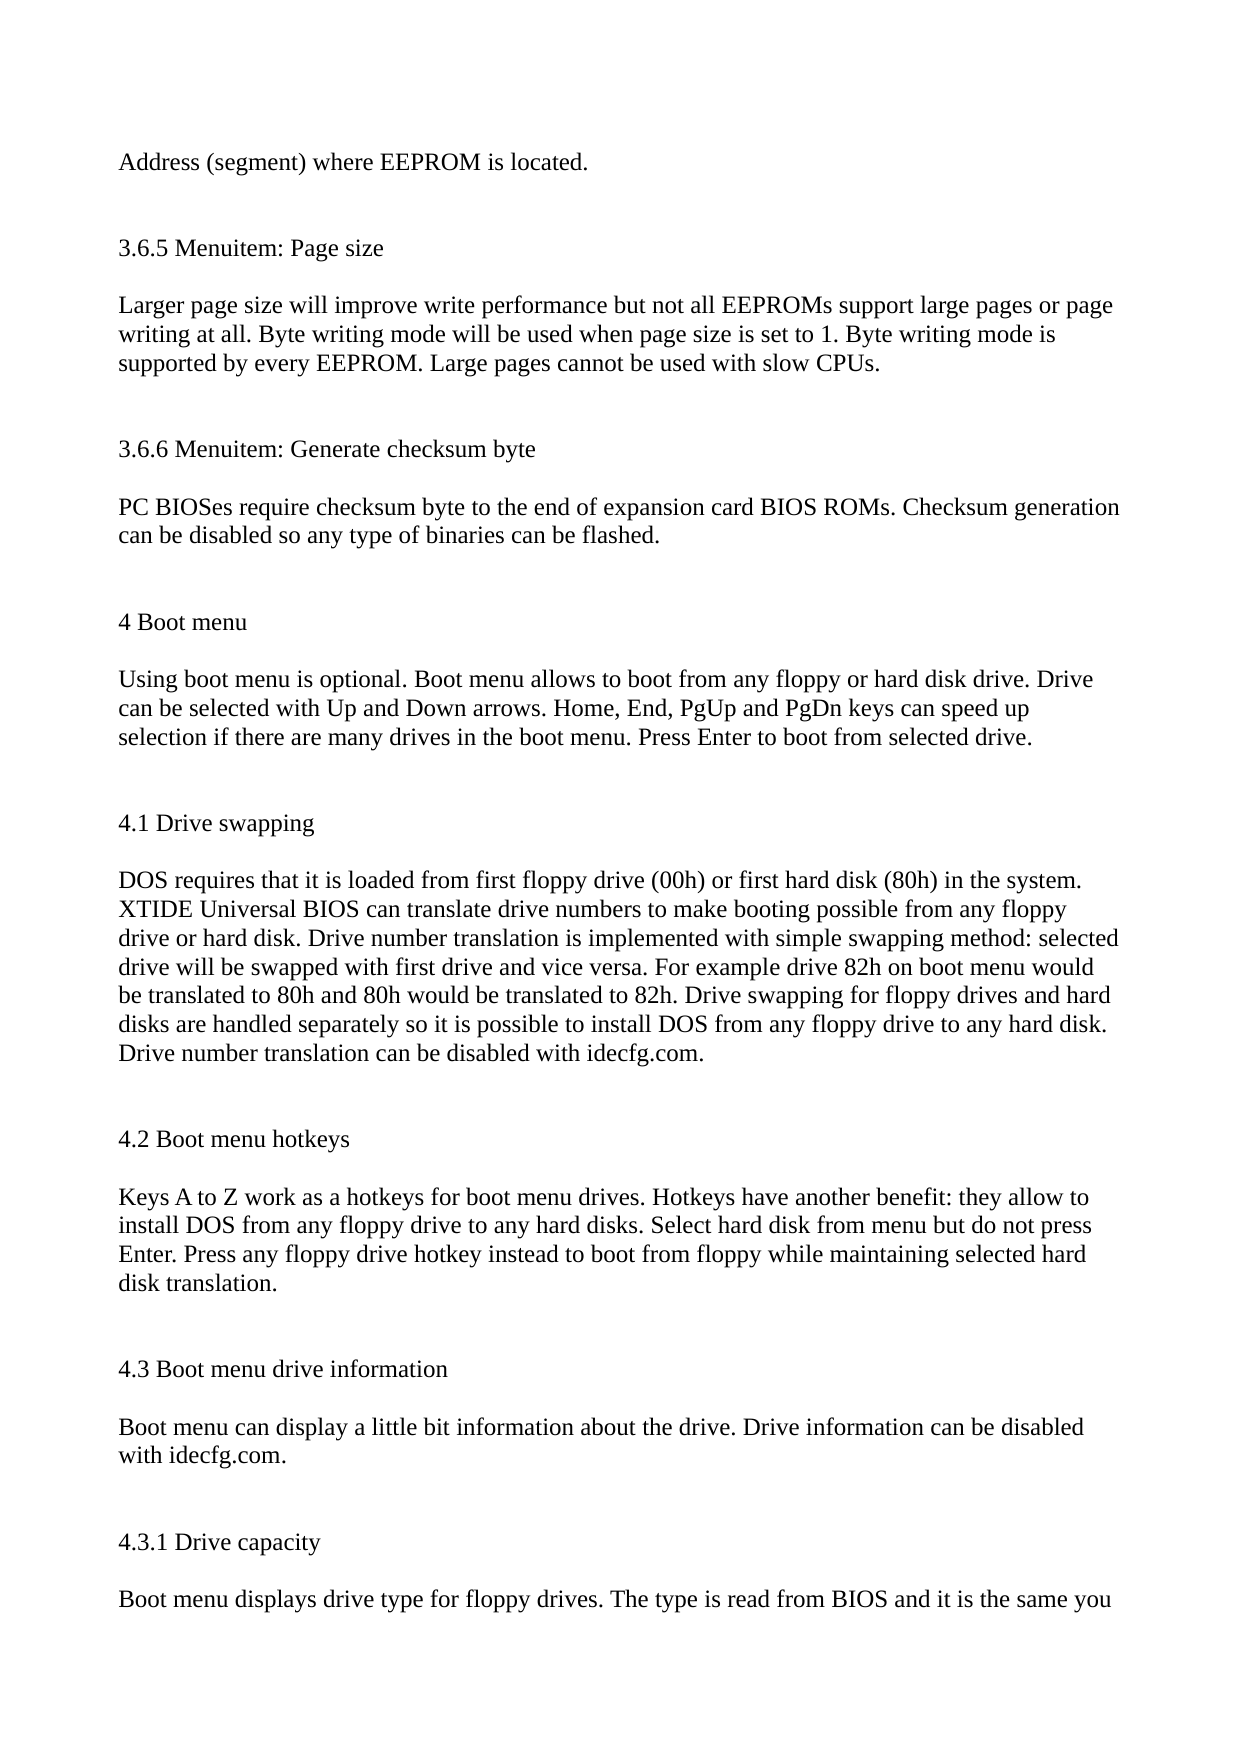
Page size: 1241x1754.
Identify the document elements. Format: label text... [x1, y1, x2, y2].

text PC BIOSes require checksum byte to the end of expansion card BIOS ROMs. Checksum generation can be disabled so any type of binaries can be flashed. [118, 492, 1122, 549]
text 4.3 Boot menu drive information [118, 1354, 1122, 1383]
text 4.3.1 Drive capacity [118, 1527, 1122, 1556]
text 4 Boot menu [118, 607, 1122, 636]
text 3.6.6 Menuitem: Generate checksum byte [118, 434, 1122, 463]
text Boot menu displays drive type for floppy drives. The type is read from BIOS and it is the same you [118, 1584, 1122, 1613]
text Boot menu can display a little bit information about the drive. Drive information can be disabled with idecfg.com. [118, 1412, 1122, 1469]
text Address (segment) where EEPROM is located. [118, 147, 1122, 176]
text 4.2 Boot menu hotkeys [118, 1124, 1122, 1153]
text Keys A to Z work as a hotkeys for boot menu drives. Hotkeys have another benefit: they allow to install DOS from any floppy drive to any hard disks. Select hard disk from menu but do not press Enter. Press any floppy drive hotkey instead to boot from floppy while maintaining selected hard disk translation. [118, 1182, 1122, 1297]
text DOS requires that it is loaded from first floppy drive (00h) or first hard disk (80h) in the system. XTIDE Universal BIOS can translate drive numbers to make booting possible from any floppy drive or hard disk. Drive number translation is implemented with simple swapping method: selected drive will be swapped with first drive and vice versa. For example drive 82h on boot menu would be translated to 80h and 80h would be translated to 82h. Drive swapping for floppy drives and hard disks are handled separately so it is possible to install DOS from any floppy drive to any hard disk. Drive number translation can be disabled with idecfg.com. [118, 866, 1122, 1067]
text 4.1 Drive swapping [118, 808, 1122, 837]
text 3.6.5 Menuitem: Page size [118, 233, 1122, 262]
text Using boot menu is optional. Boot menu allows to boot from any floppy or hard disk drive. Drive can be selected with Up and Down arrows. Home, End, PgUp and PgDn keys can speed up selection if there are many drives in the boot menu. Press Enter to boot from selected drive. [118, 664, 1122, 751]
text Larger page size will improve write performance but not all EEPROMs support large pages or page writing at all. Byte writing mode will be used when page size is set to 1. Byte writing mode is supported by every EEPROM. Large pages cannot be used with slow CPUs. [118, 291, 1122, 377]
